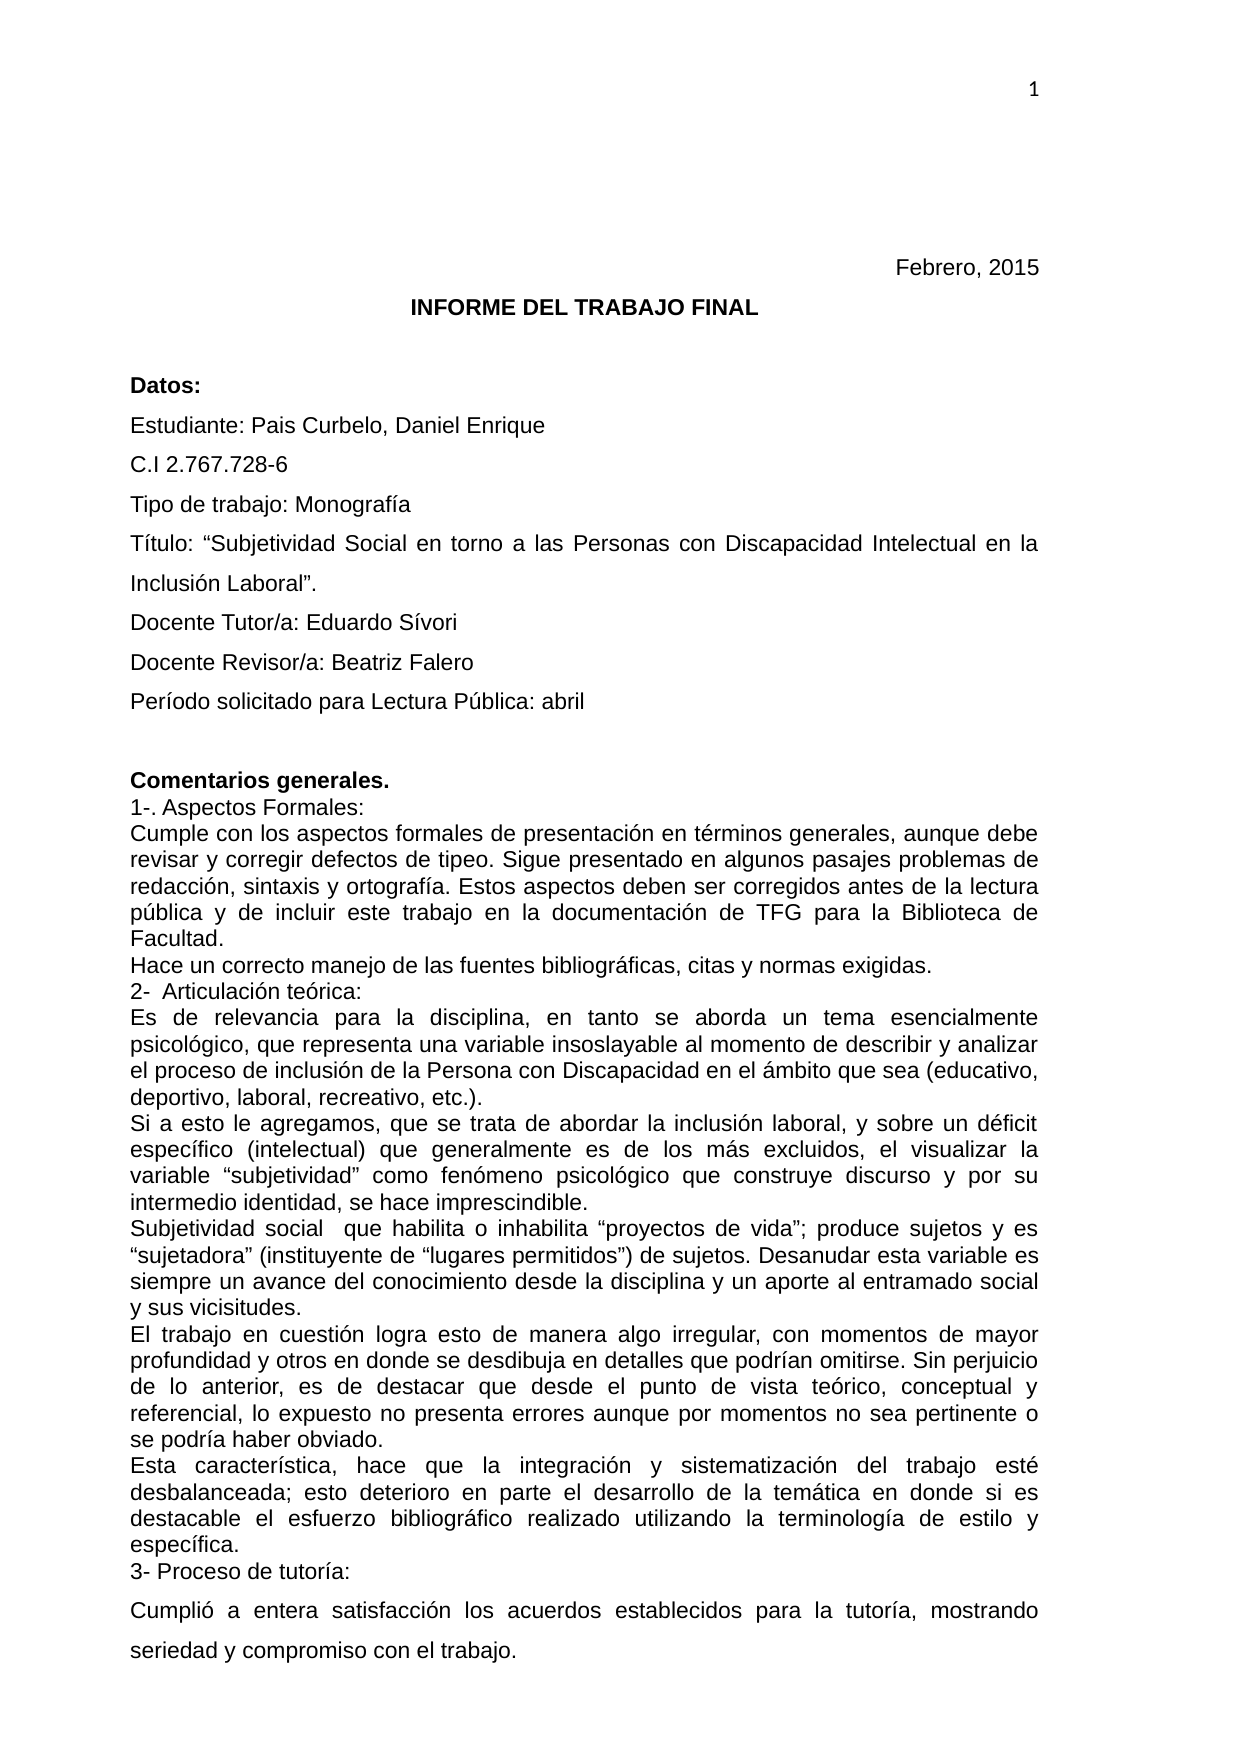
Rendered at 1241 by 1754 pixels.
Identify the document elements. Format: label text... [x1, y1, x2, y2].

text Es de relevancia para la disciplina, en tanto se aborda un tema esencialmente psicológico, que representa una variable insoslayable al momento de describir y analizar el proceso de inclusión de la Persona con Discapacidad en el ámbito que sea (educativo, deportivo, laboral, recreativo, etc.). [130, 1004, 1039, 1110]
text Docente Revisor/a: Beatriz Falero [130, 649, 1039, 675]
text Datos: [130, 372, 1039, 399]
text Estudiante: Pais Curbelo, Daniel Enrique [130, 412, 1039, 438]
text Si a esto le agregamos, que se trata de abordar la inclusión laboral, y sobre un déficit específico (intelectual) que generalmente es de los más excluidos, el visualizar la variable “subjetividad” como fenómeno psicológico que construye discurso y por su intermedio identidad, se hace imprescindible. [130, 1110, 1039, 1215]
text 2- Articulación teórica: [130, 978, 1039, 1004]
text INFORME DEL TRABAJO FINAL [130, 293, 1039, 320]
text C.I 2.767.728-6 [130, 451, 1039, 478]
text Período solicitado para Lectura Pública: abril [130, 688, 1039, 714]
text Cumplió a entera satisfacción los acuerdos establecidos para la tutoría, mostrando seriedad y compromiso con el trabajo. [130, 1597, 1039, 1663]
text Febrero, 2015 [130, 254, 1039, 280]
text Subjetividad social que habilita o inhabilita “proyectos de vida”; produce sujetos y es “sujetadora” (instituyente de “lugares permitidos”) de sujetos. Desanudar esta variable es siempre un avance del conocimiento desde la disciplina y un aporte al entramado social y sus vicisitudes. [130, 1215, 1039, 1321]
text Título: “Subjetividad Social en torno a las Personas con Discapacidad Intelectual en la Inclusión Laboral”. [130, 530, 1039, 596]
text Cumple con los aspectos formales de presentación en términos generales, aunque debe revisar y corregir defectos de tipeo. Sigue presentado en algunos pasajes problemas de redacción, sintaxis y ortografía. Estos aspectos deben ser corregidos antes de la lectura pública y de incluir este trabajo en la documentación de TFG para la Biblioteca de Facultad. [130, 820, 1039, 952]
text 1-. Aspectos Formales: [130, 793, 1039, 820]
text El trabajo en cuestión logra esto de manera algo irregular, con momentos de mayor profundidad y otros en donde se desdibuja en detalles que podrían omitirse. Sin perjuicio de lo anterior, es de destacar que desde el punto de vista teórico, conceptual y referencial, lo expuesto no presenta errores aunque por momentos no sea pertinente o se podría haber obviado. [130, 1321, 1039, 1452]
text Esta característica, hace que la integración y sistematización del trabajo esté desbalanceada; esto deterioro en parte el desarrollo de la temática en donde si es destacable el esfuerzo bibliográfico realizado utilizando la terminología de estilo y específica. [130, 1452, 1039, 1558]
text Comentarios generales. [130, 767, 1039, 793]
text Hace un correcto manejo de las fuentes bibliográficas, citas y normas exigidas. [130, 952, 1039, 978]
text Docente Tutor/a: Eduardo Sívori [130, 609, 1039, 636]
text Tipo de trabajo: Monografía [130, 491, 1039, 517]
text 3- Proceso de tutoría: [130, 1558, 1039, 1584]
